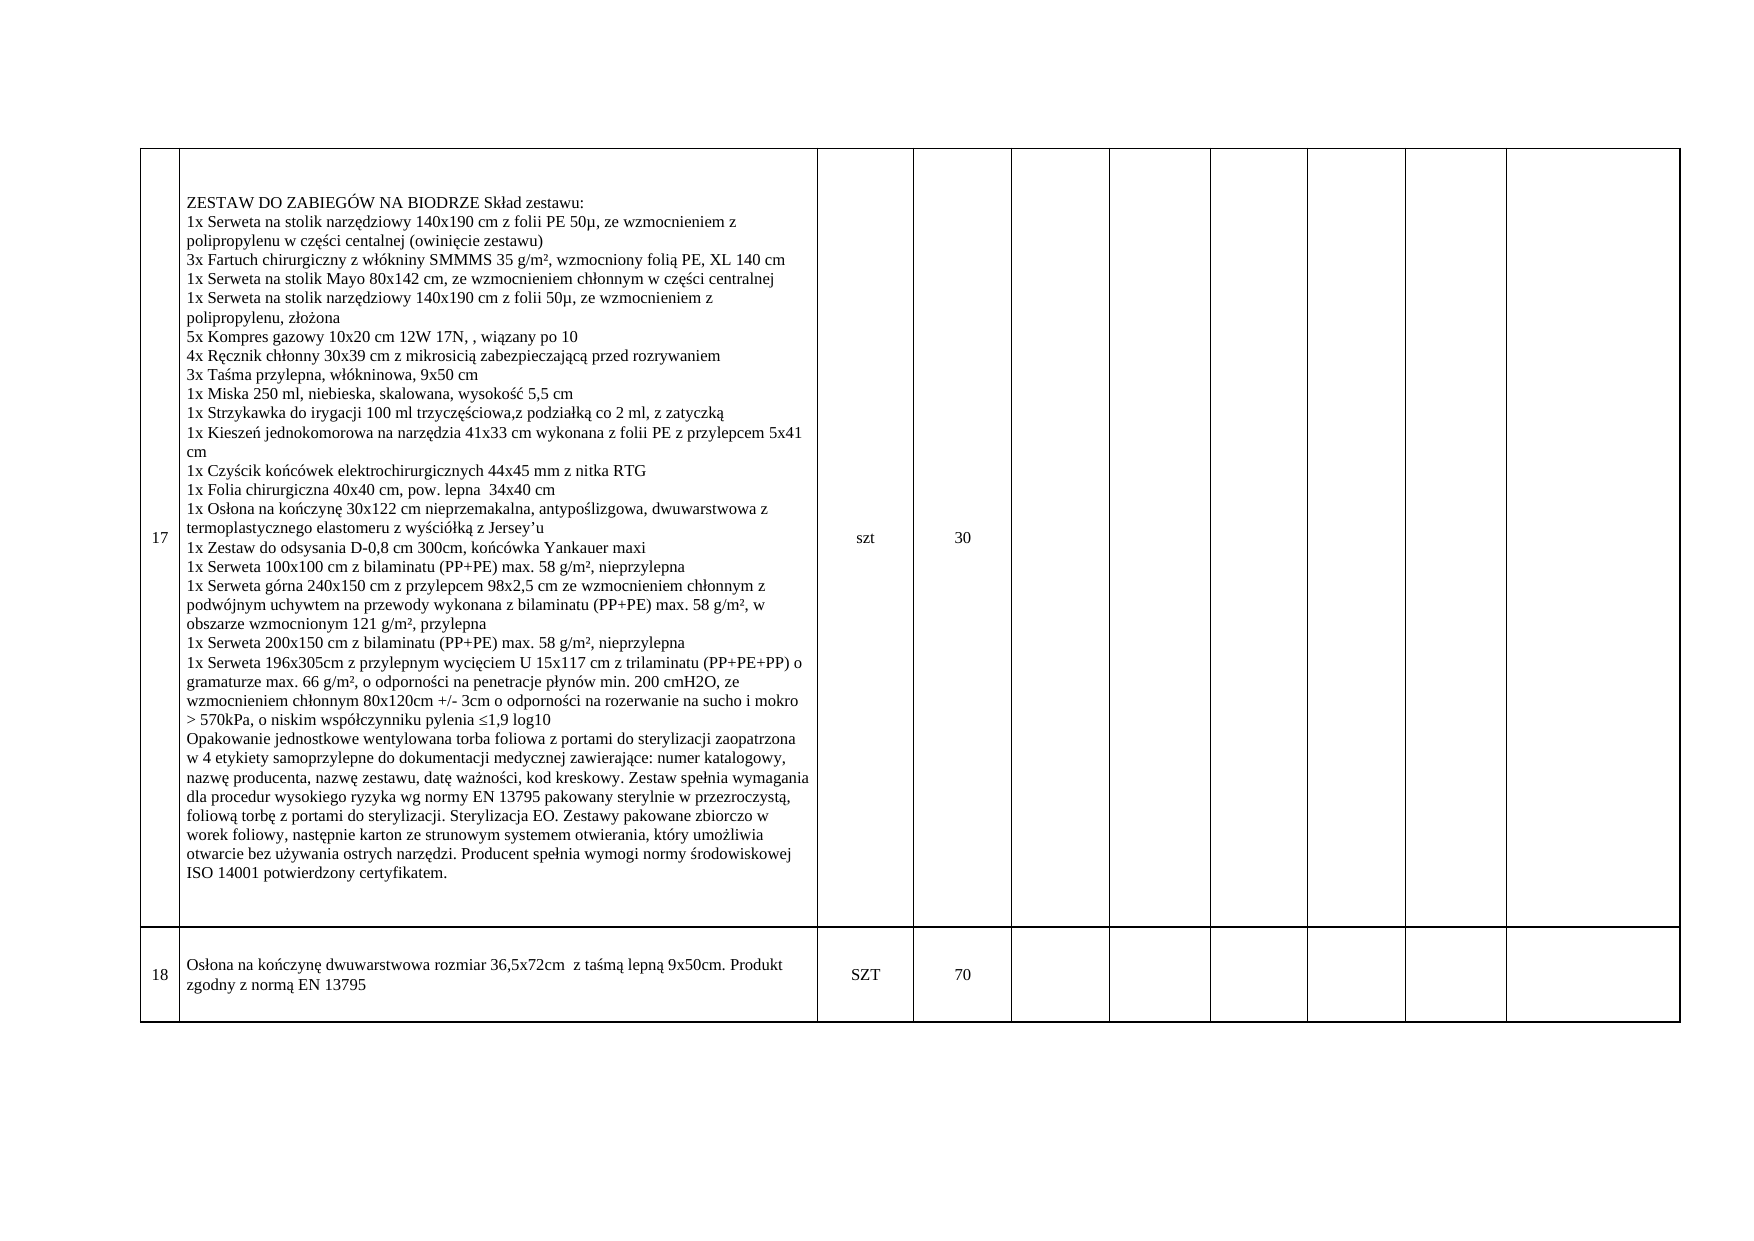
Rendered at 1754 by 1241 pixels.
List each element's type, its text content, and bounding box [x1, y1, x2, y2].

table_cell [1308, 149, 1405, 926]
table_cell [1110, 928, 1210, 1021]
table_cell [1406, 928, 1506, 1021]
table_cell [1211, 149, 1307, 926]
table_cell [1308, 928, 1405, 1021]
table_cell 30 [914, 149, 1011, 926]
table_cell [1406, 149, 1506, 926]
table_cell 70 [914, 928, 1011, 1021]
table_cell [1507, 928, 1679, 1021]
table_cell 18 [141, 928, 179, 1021]
table_cell [1012, 149, 1109, 926]
table_cell Osłona na kończynę dwuwarstwowa rozmiar 36,5x72cm z taśmą lepną 9x50cm. Produkt zgodny z normą EN 13795 [180, 928, 817, 1021]
table_cell 17 [141, 149, 179, 926]
table_cell [1507, 149, 1679, 926]
table_cell [1110, 149, 1210, 926]
table_cell ZESTAW DO ZABIEGÓW NA BIODRZE Skład zestawu: 1x Serweta na stolik narzędziowy 140x190 cm z folii PE 50µ, ze wzmocnieniem z polipropylenu w części centalnej (owinięcie zestawu) 3x Fartuch chirurgiczny z włókniny SMMMS 35 g/m², wzmocniony folią PE, XL 140 cm 1x Serweta na stolik Mayo 80x142 cm, ze wzmocnieniem chłonnym w części centralnej 1x Serweta na stolik narzędziowy 140x190 cm z folii 50µ, ze wzmocnieniem z polipropylenu, złożona 5x Kompres gazowy 10x20 cm 12W 17N, , wiązany po 10 4x Ręcznik chłonny 30x39 cm z mikrosicią zabezpieczającą przed rozrywaniem 3x Taśma przylepna, włókninowa, 9x50 cm 1x Miska 250 ml, niebieska, skalowana, wysokość 5,5 cm 1x Strzykawka do irygacji 100 ml trzyczęściowa,z podziałką co 2 ml, z zatyczką 1x Kieszeń jednokomorowa na narzędzia 41x33 cm wykonana z folii PE z przylepcem 5x41 cm 1x Czyścik końcówek elektrochirurgicznych 44x45 mm z nitka RTG 1x Folia chirurgiczna 40x40 cm, pow. lepna 34x40 cm 1x Osłona na kończynę 30x122 cm nieprzemakalna, antypoślizgowa, dwuwarstwowa z termoplastycznego elastomeru z wyściółką z Jersey’u 1x Zestaw do odsysania D-0,8 cm 300cm, końcówka Yankauer maxi 1x Serweta 100x100 cm z bilaminatu (PP+PE) max. 58 g/m², nieprzylepna 1x Serweta górna 240x150 cm z przylepcem 98x2,5 cm ze wzmocnieniem chłonnym z podwójnym uchywtem na przewody wykonana z bilaminatu (PP+PE) max. 58 g/m², w obszarze wzmocnionym 121 g/m², przylepna 1x Serweta 200x150 cm z bilaminatu (PP+PE) max. 58 g/m², nieprzylepna 1x Serweta 196x305cm z przylepnym wycięciem U 15x117 cm z trilaminatu (PP+PE+PP) o gramaturze max. 66 g/m², o odporności na penetracje płynów min. 200 cmH2O, ze wzmocnieniem chłonnym 80x120cm +/- 3cm o odporności na rozerwanie na sucho i mokro > 570kPa, o niskim współczynniku pylenia ≤1,9 log10 Opakowanie jednostkowe wentylowana torba foliowa z portami do sterylizacji zaopatrzona w 4 etykiety samoprzylepne do dokumentacji medycznej zawierające: numer katalogowy, nazwę producenta, nazwę zestawu, datę ważności, kod kreskowy. Zestaw spełnia wymagania dla procedur wysokiego ryzyka wg normy EN 13795 pakowany sterylnie w przezroczystą, foliową torbę z portami do sterylizacji. Sterylizacja EO. Zestawy pakowane zbiorczo w worek foliowy, następnie karton ze strunowym systemem otwierania, który umożliwia otwarcie bez używania ostrych narzędzi. Producent spełnia wymogi normy środowiskowej ISO 14001 potwierdzony certyfikatem. [180, 149, 817, 926]
table_cell SZT [818, 928, 913, 1021]
table_cell [1211, 928, 1307, 1021]
table_cell szt [818, 149, 913, 926]
table_cell [1012, 928, 1109, 1021]
